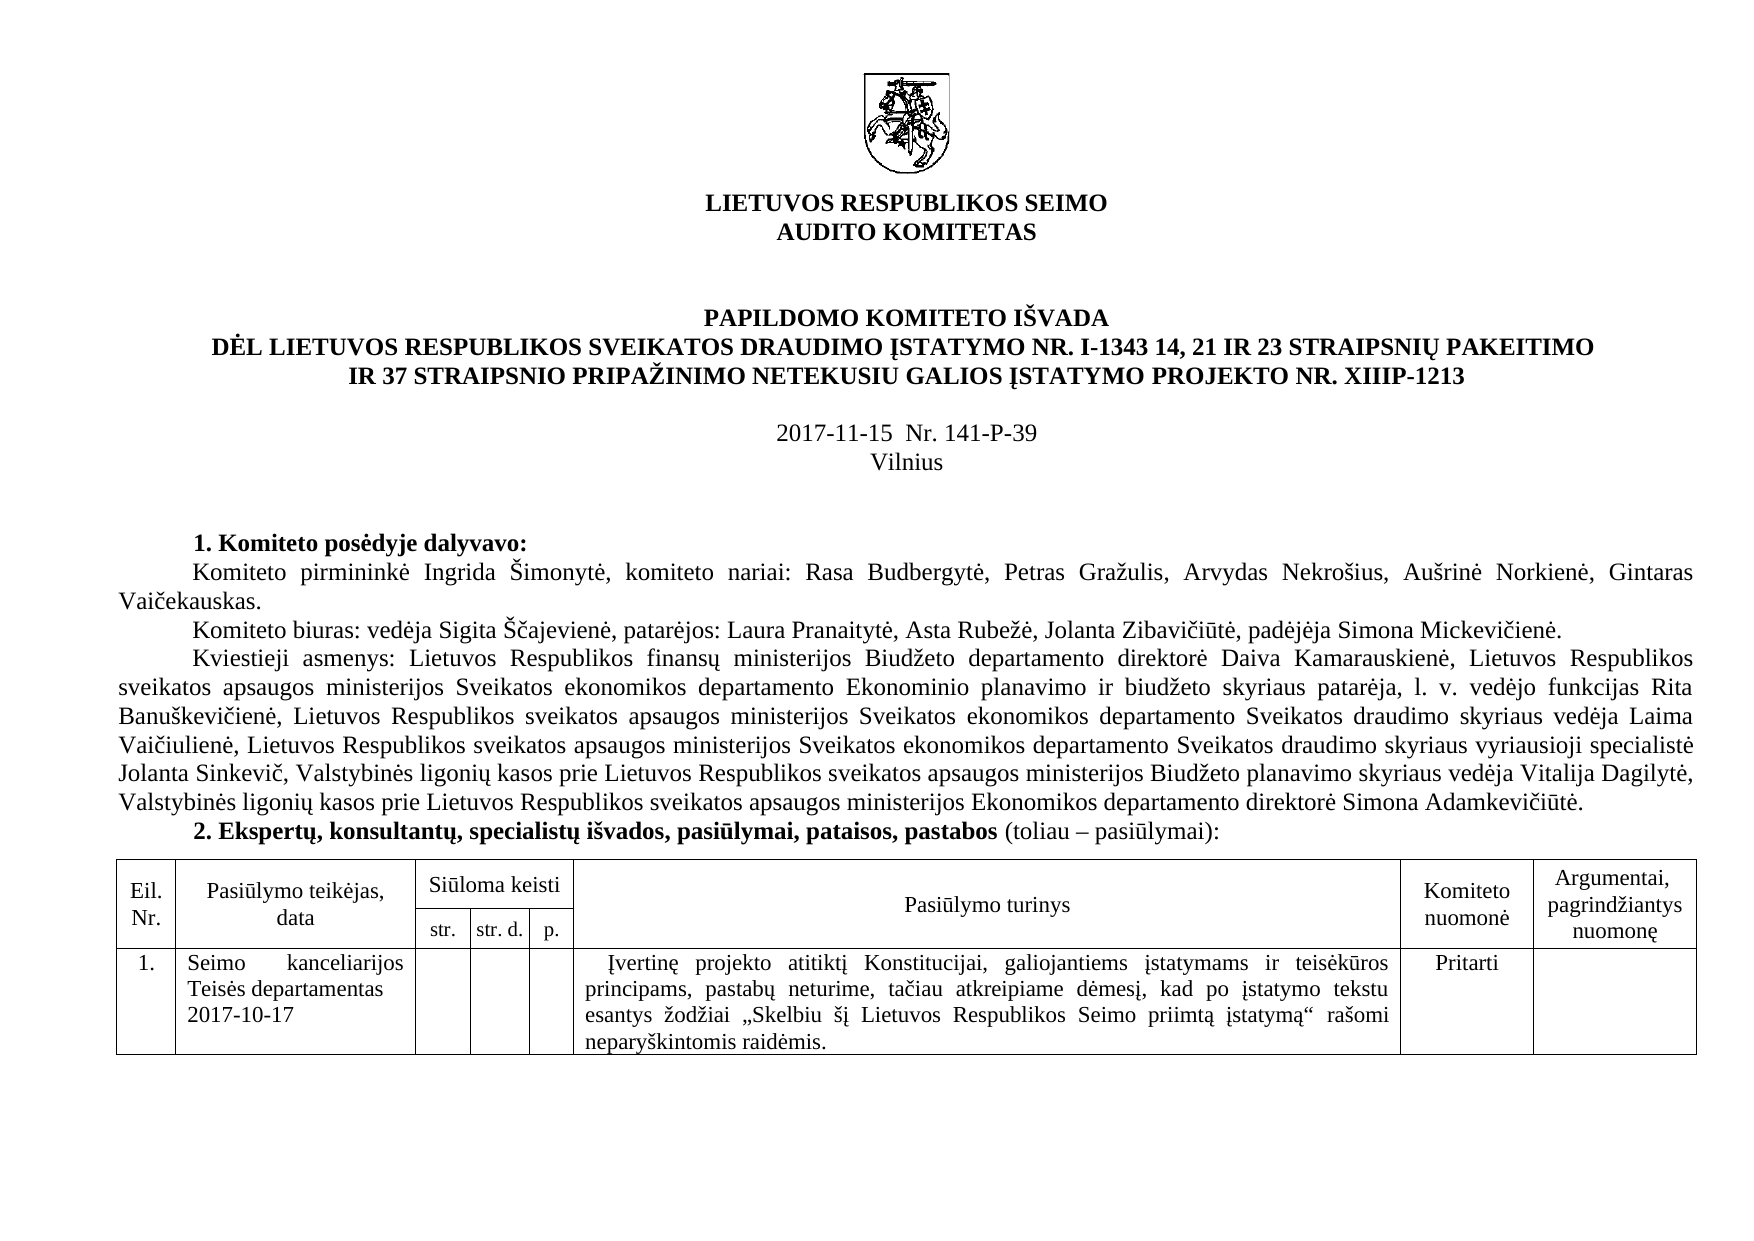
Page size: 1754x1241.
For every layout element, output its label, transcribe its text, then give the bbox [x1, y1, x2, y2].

table_cell [530, 949, 573, 1054]
table_cell [1534, 949, 1696, 1054]
text DĖL LIETUVOS RESPUBLIKOS SVEIKATOS DRAUDIMO ĮSTATYMO NR. I-1343 14, 21 IR 23 STRAIPSNIŲ PAKEITIMO [118, 332, 1695, 361]
table_header Pasiūlymo teikėjas, data [176, 860, 415, 948]
text Kviestieji asmenys: Lietuvos Respublikos finansų ministerijos Biudžeto departamento direktorė Daiva Kamarauskienė, Lietuvos Respublikos sveikatos apsaugos ministerijos Sveikatos ekonomikos departamento Ekonominio planavimo ir biudžeto skyriaus patarėja, l. v. vedėjo funkcijas Rita Banuškevičienė, Lietuvos Respublikos sveikatos apsaugos ministerijos Sveikatos ekonomikos departamento Sveikatos draudimo skyriaus vedėja Laima Vaičiulienė, Lietuvos Respublikos sveikatos apsaugos ministerijos Sveikatos ekonomikos departamento Sveikatos draudimo skyriaus vyriausioji specialistė Jolanta Sinkevič, Valstybinės ligonių kasos prie Lietuvos Respublikos sveikatos apsaugos ministerijos Biudžeto planavimo skyriaus vedėja Vitalija Dagilytė, Valstybinės ligonių kasos prie Lietuvos Respublikos sveikatos apsaugos ministerijos Ekonomikos departamento direktorė Simona Adamkevičiūtė. [118, 643, 1695, 816]
text 2. Ekspertų, konsultantų, specialistų išvados, pasiūlymai, pataisos, pastabos (toliau – pasiūlymai): [118, 816, 1695, 845]
text LIETUVOS RESPUBLIKOS SEIMO [118, 188, 1695, 217]
text 2017-11-15 Nr. 141-P-39 [118, 418, 1695, 447]
table_cell str. d. [471, 909, 529, 948]
table_header Eil. Nr. [117, 860, 175, 948]
text Vilnius [118, 447, 1695, 476]
table_header Argumentai, pagrindžiantys nuomonę [1534, 860, 1696, 948]
table_header Pasiūlymo turinys [574, 860, 1400, 948]
table_cell [416, 949, 470, 1054]
text Komiteto biuras: vedėja Sigita Ščajevienė, patarėjos: Laura Pranaitytė, Asta Rubežė, Jolanta Zibavičiūtė, padėjėja Simona Mickevičienė. [118, 615, 1695, 643]
table_cell 1. [117, 949, 175, 1054]
text IR 37 STRAIPSNIO PRIPAŽINIMO NETEKUSIU GALIOS ĮSTATYMO PROJEKTO NR. xIiip-1213 [118, 361, 1695, 389]
text 1. Komiteto posėdyje dalyvavo: [118, 528, 1695, 557]
table_cell Seimo kanceliarijos Teisės departamentas 2017-10-17 [176, 949, 415, 1054]
text Audito komitetas [118, 217, 1695, 246]
table_header Siūloma keisti [416, 860, 573, 908]
text Komiteto pirmininkė Ingrida Šimonytė, komiteto nariai: Rasa Budbergytė, Petras Gražulis, Arvydas Nekrošius, Aušrinė Norkienė, Gintaras Vaičekauskas. [118, 557, 1695, 615]
table_cell [471, 949, 529, 1054]
table_cell p. [530, 909, 573, 948]
text PAPILDOMO KOMITETO IŠVADA [118, 303, 1695, 332]
table_header Komiteto nuomonė [1401, 860, 1533, 948]
table_cell str. [416, 909, 470, 948]
table_cell Įvertinę projekto atitiktį Konstitucijai, galiojantiems įstatymams ir teisėkūros principams, pastabų neturime, tačiau atkreipiame dėmesį, kad po įstatymo tekstu esantys žodžiai „Skelbiu šį Lietuvos Respublikos Seimo priimtą įstatymą“ rašomi neparyškintomis raidėmis. [574, 949, 1400, 1054]
table_cell Pritarti [1401, 949, 1533, 1054]
